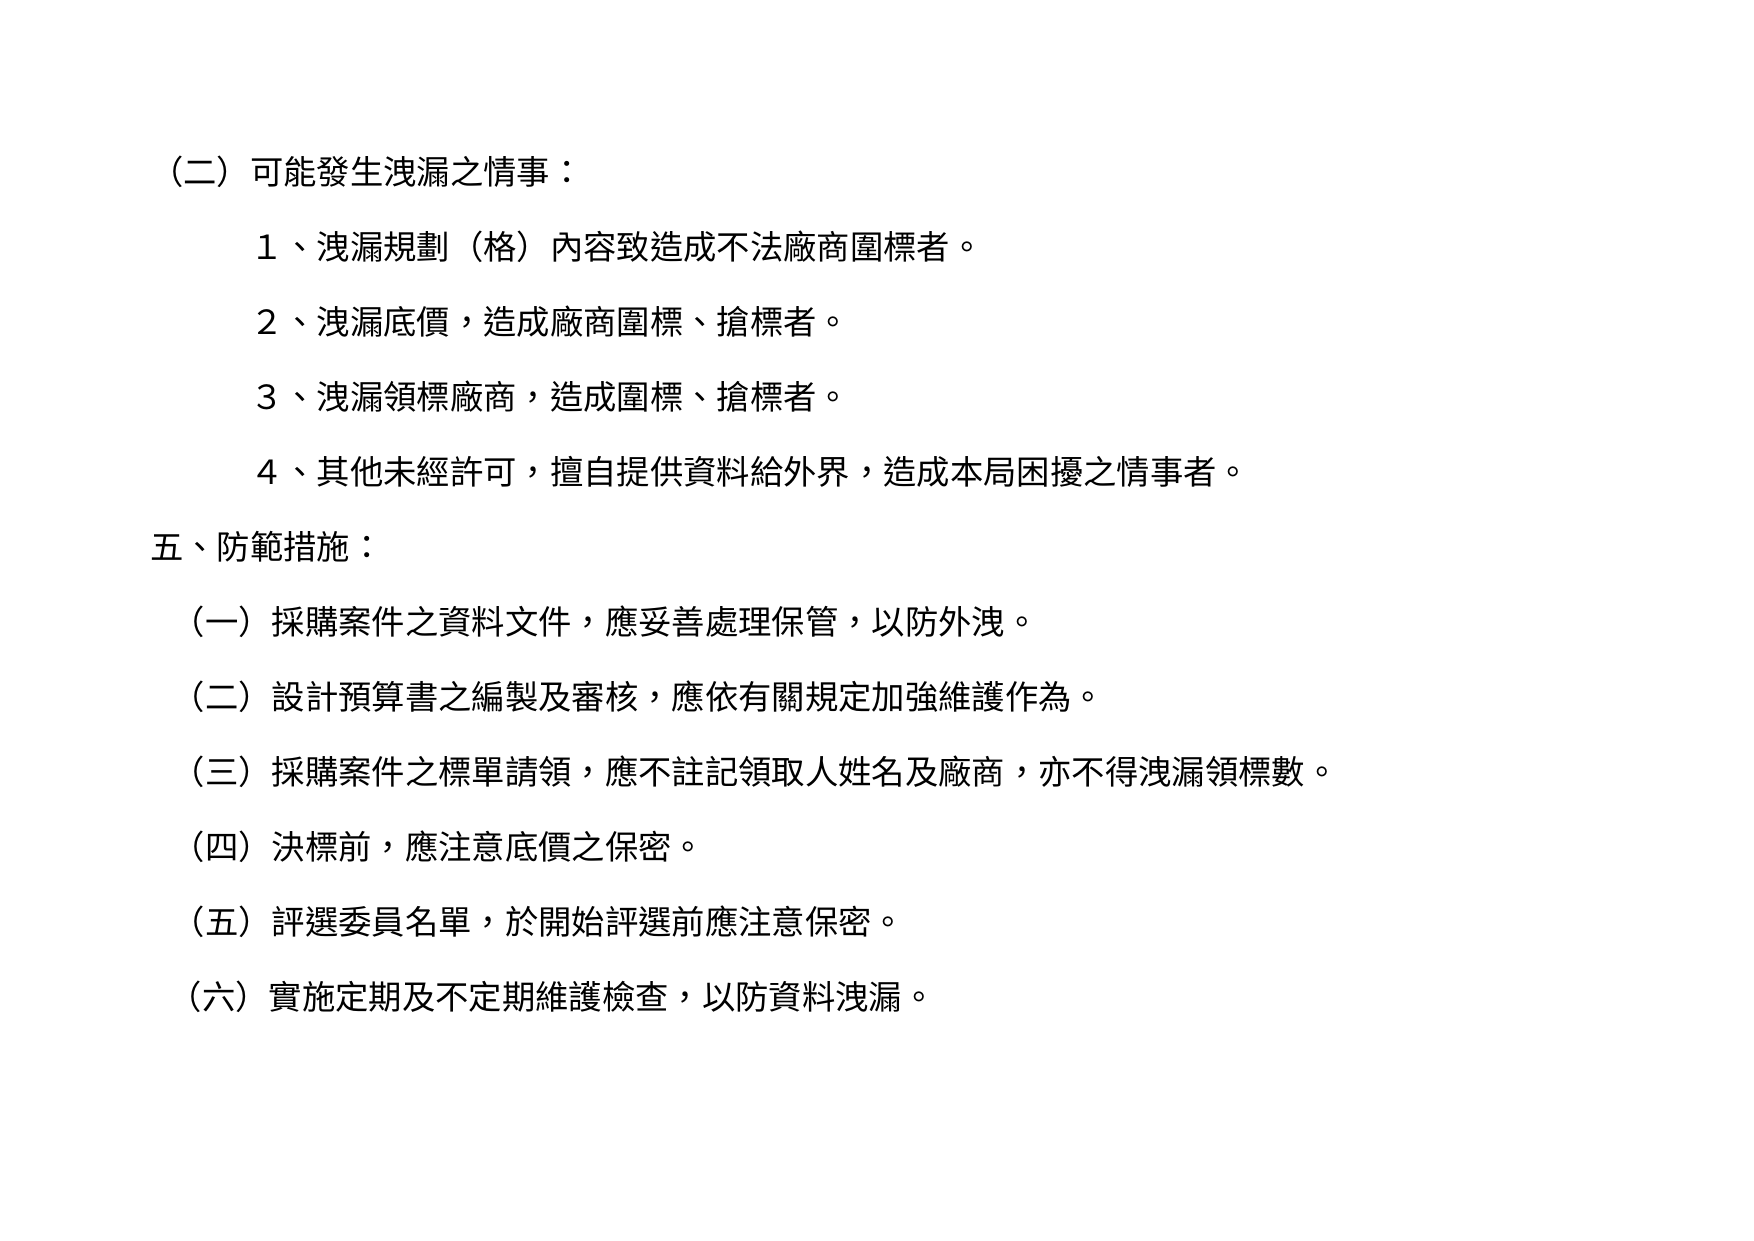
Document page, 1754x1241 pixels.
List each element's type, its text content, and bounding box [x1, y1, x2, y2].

text （二）可能發生洩漏之情事： [150, 133, 1604, 208]
text （五）評選委員名單，於開始評選前應注意保密。 [150, 883, 1604, 958]
text ４、其他未經許可，擅自提供資料給外界，造成本局困擾之情事者。 [150, 433, 1604, 508]
text ２、洩漏底價，造成廠商圍標、搶標者。 [150, 283, 1604, 358]
text （二）設計預算書之編製及審核，應依有關規定加強維護作為。 [150, 658, 1604, 733]
text （一）採購案件之資料文件，應妥善處理保管，以防外洩。 [150, 583, 1604, 658]
text （六）實施定期及不定期維護檢查，以防資料洩漏。 [169, 958, 1604, 1033]
text 五、防範措施： [150, 508, 1604, 583]
text （四）決標前，應注意底價之保密。 [150, 808, 1604, 883]
text （三）採購案件之標單請領，應不註記領取人姓名及廠商，亦不得洩漏領標數。 [150, 733, 1604, 808]
text ３、洩漏領標廠商，造成圍標、搶標者。 [150, 358, 1604, 433]
text １、洩漏規劃（格）內容致造成不法廠商圍標者。 [150, 208, 1604, 283]
